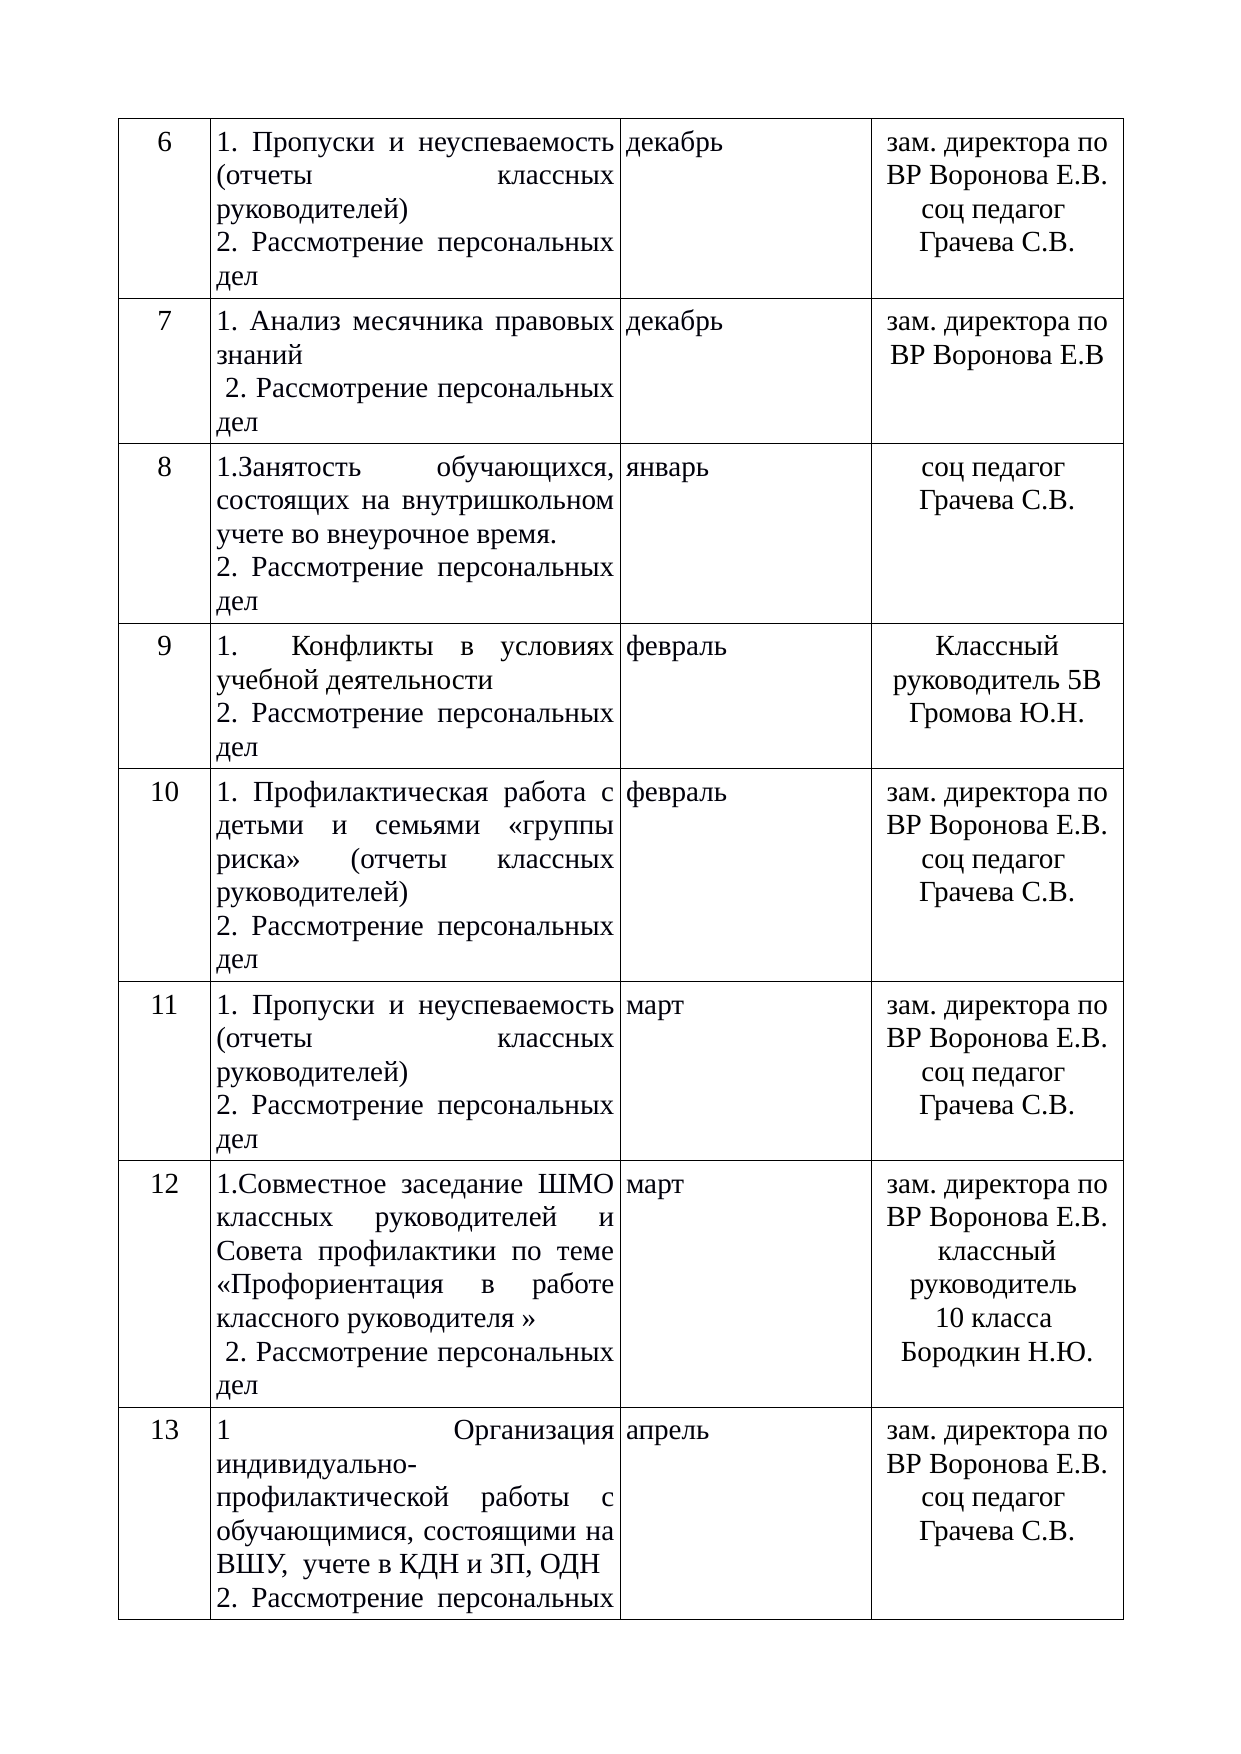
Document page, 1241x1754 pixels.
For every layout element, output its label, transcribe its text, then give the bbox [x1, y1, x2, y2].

table_cell 1. Профилактическая работа с детьми и семьями «группы риска» (отчеты классных руководителей) 2. Рассмотрение персональных дел [211, 769, 620, 981]
table_cell 7 [119, 299, 210, 443]
table_cell зам. директора по ВР Воронова Е.В. соц педагог Грачева С.В. [872, 982, 1123, 1160]
table_cell 12 [119, 1161, 210, 1407]
table_cell зам. директора по ВР Воронова Е.В. классный руководитель 10 класса Бородкин Н.Ю. [872, 1161, 1123, 1407]
table_cell 6 [119, 119, 210, 297]
table_cell Классный руководитель 5В Громова Ю.Н. [872, 624, 1123, 768]
table_cell 1. Пропуски и неуспеваемость (отчеты классных руководителей) 2. Рассмотрение персональных дел [211, 982, 620, 1160]
table_cell март [621, 982, 871, 1160]
table_cell зам. директора по ВР Воронова Е.В [872, 299, 1123, 443]
table_cell декабрь [621, 119, 871, 297]
table_cell 1. Конфликты в условиях учебной деятельности 2. Рассмотрение персональных дел [211, 624, 620, 768]
table_cell 1. Пропуски и неуспеваемость (отчеты классных руководителей) 2. Рассмотрение персональных дел [211, 119, 620, 297]
table_cell февраль [621, 769, 871, 981]
table_cell 10 [119, 769, 210, 981]
table_cell апрель [621, 1408, 871, 1619]
table_cell 9 [119, 624, 210, 768]
table_cell 8 [119, 444, 210, 622]
table_cell соц педагог Грачева С.В. [872, 444, 1123, 622]
table_cell зам. директора по ВР Воронова Е.В. соц педагог Грачева С.В. [872, 119, 1123, 297]
table_cell январь [621, 444, 871, 622]
table_cell зам. директора по ВР Воронова Е.В. соц педагог Грачева С.В. [872, 769, 1123, 981]
table_cell зам. директора по ВР Воронова Е.В. соц педагог Грачева С.В. [872, 1408, 1123, 1619]
table_cell 11 [119, 982, 210, 1160]
table_cell декабрь [621, 299, 871, 443]
table_cell март [621, 1161, 871, 1407]
table_cell 13 [119, 1408, 210, 1619]
table_cell 1.Занятость обучающихся, состоящих на внутришкольном учете во внеурочное время. 2. Рассмотрение персональных дел [211, 444, 620, 622]
table_cell 1 Организация индивидуально-профилактической работы с обучающимися, состоящими на ВШУ, учете в КДН и ЗП, ОДН 2. Рассмотрение персональных [211, 1408, 620, 1619]
table_cell 1.Совместное заседание ШМО классных руководителей и Совета профилактики по теме «Профориентация в работе классного руководителя » 2. Рассмотрение персональных дел [211, 1161, 620, 1407]
table_cell февраль [621, 624, 871, 768]
table_cell 1. Анализ месячника правовых знаний 2. Рассмотрение персональных дел [211, 299, 620, 443]
